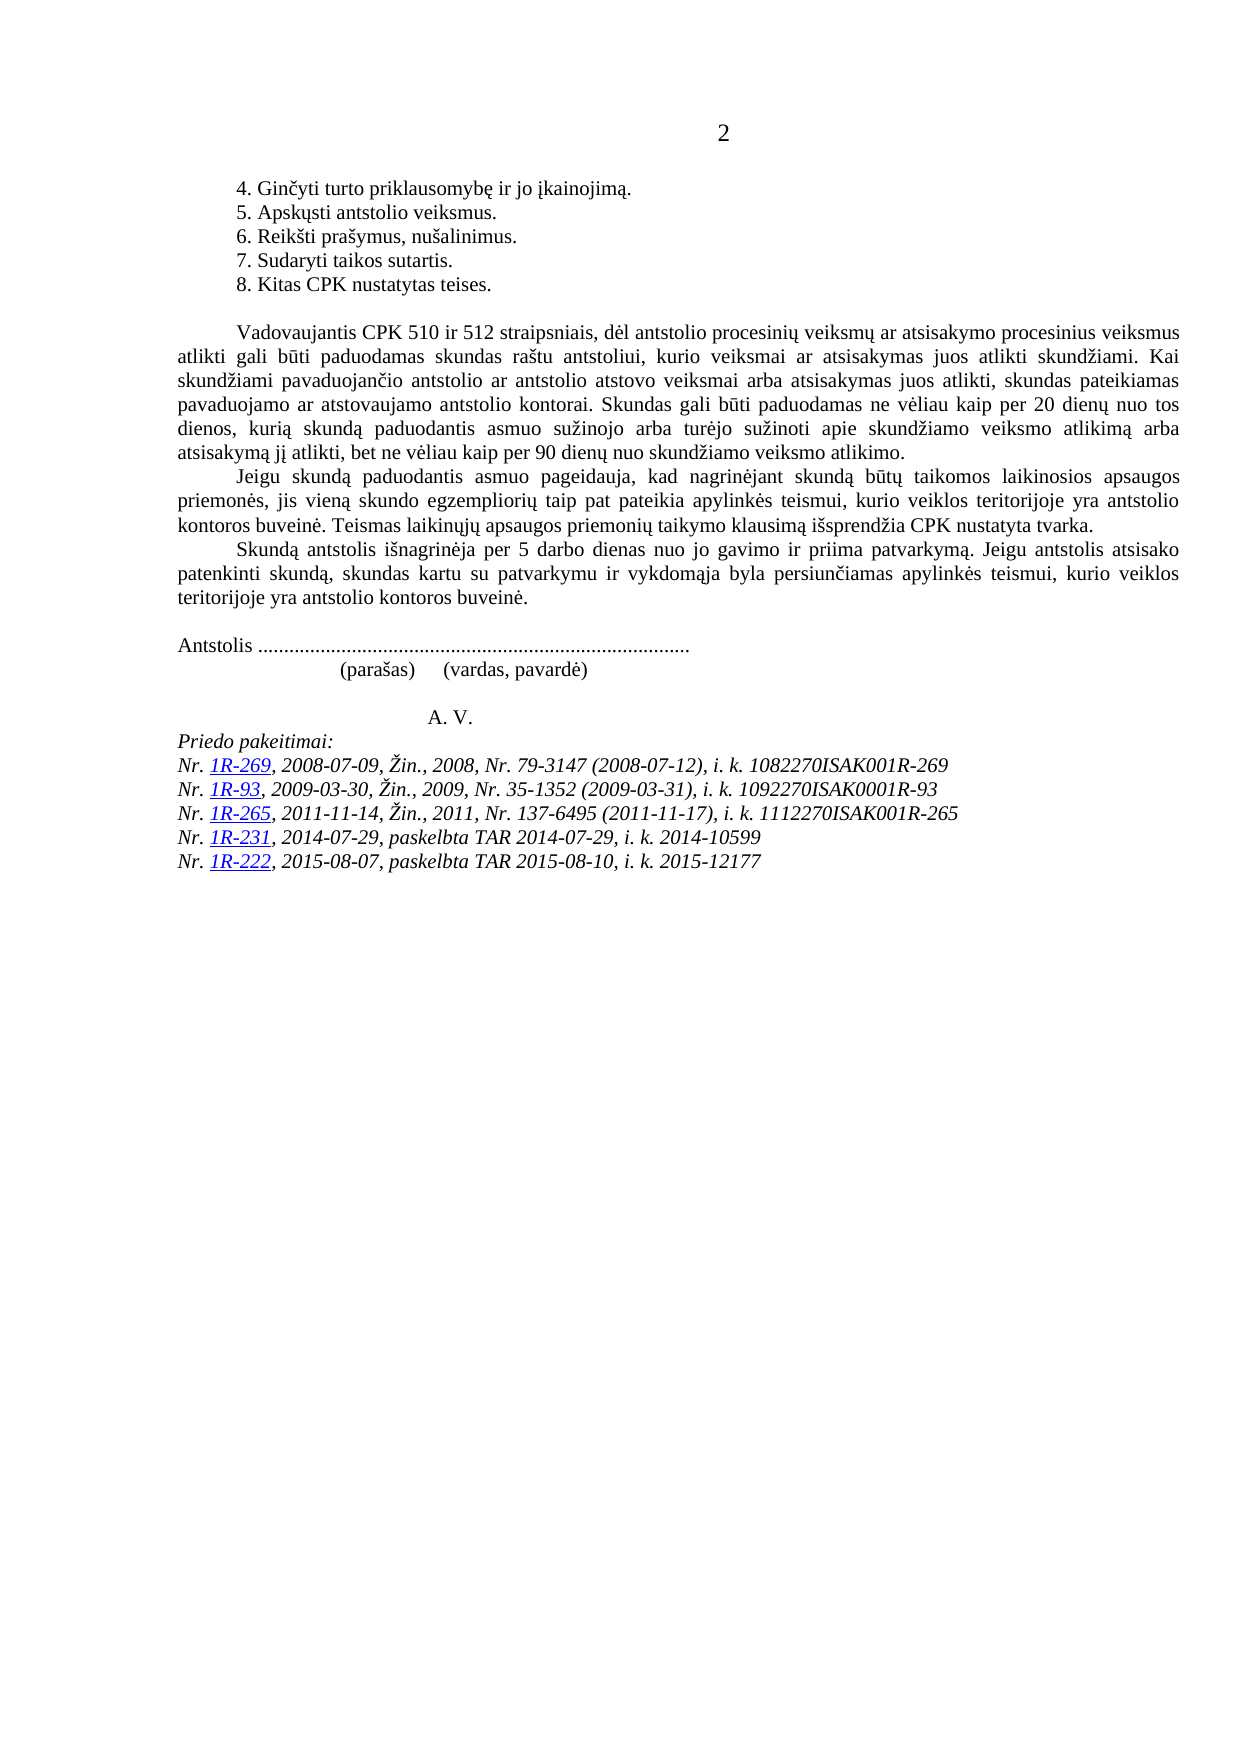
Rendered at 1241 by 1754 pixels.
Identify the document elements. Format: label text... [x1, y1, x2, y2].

text Nr. 1R-269, 2008-07-09, Žin., 2008, Nr. 79-3147 (2008-07-12), i. k. 1082270ISAK001R-269 [177, 753, 1181, 777]
text 7. Sudaryti taikos sutartis. [177, 248, 1181, 272]
text Jeigu skundą paduodantis asmuo pageidauja, kad nagrinėjant skundą būtų taikomos laikinosios apsaugos priemonės, jis vieną skundo egzempliorių taip pat pateikia apylinkės teismui, kurio veiklos teritorijoje yra antstolio kontoros buveinė. Teismas laikinųjų apsaugos priemonių taikymo klausimą išsprendžia CPK nustatyta tvarka. [177, 464, 1181, 537]
text (parašas) (vardas, pavardė) [340, 657, 1181, 681]
text Nr. 1R-93, 2009-03-30, Žin., 2009, Nr. 35-1352 (2009-03-31), i. k. 1092270ISAK0001R-93 [177, 777, 1181, 801]
text Skundą antstolis išnagrinėja per 5 darbo dienas nuo jo gavimo ir priima patvarkymą. Jeigu antstolis atsisako patenkinti skundą, skundas kartu su patvarkymu ir vykdomąja byla persiunčiamas apylinkės teismui, kurio veiklos teritorijoje yra antstolio kontoros buveinė. [177, 537, 1181, 609]
text Priedo pakeitimai: [177, 729, 1181, 753]
text 8. Kitas CPK nustatytas teises. [177, 272, 1181, 296]
text 4. Ginčyti turto priklausomybę ir jo įkainojimą. [177, 176, 1181, 200]
text 5. Apskųsti antstolio veiksmus. [177, 200, 1181, 224]
text 6. Reikšti prašymus, nušalinimus. [177, 224, 1181, 248]
text Antstolis ................................................................................... [177, 633, 1181, 657]
text Nr. 1R-222, 2015-08-07, paskelbta TAR 2015-08-10, i. k. 2015-12177 [177, 849, 1181, 873]
text Nr. 1R-231, 2014-07-29, paskelbta TAR 2014-07-29, i. k. 2014-10599 [177, 825, 1181, 849]
text A. V. [427, 705, 1181, 729]
text Nr. 1R-265, 2011-11-14, Žin., 2011, Nr. 137-6495 (2011-11-17), i. k. 1112270ISAK001R-265 [177, 801, 1181, 825]
text Vadovaujantis CPK 510 ir 512 straipsniais, dėl antstolio procesinių veiksmų ar atsisakymo procesinius veiksmus atlikti gali būti paduodamas skundas raštu antstoliui, kurio veiksmai ar atsisakymas juos atlikti skundžiami. Kai skundžiami pavaduojančio antstolio ar antstolio atstovo veiksmai arba atsisakymas juos atlikti, skundas pateikiamas pavaduojamo ar atstovaujamo antstolio kontorai. Skundas gali būti paduodamas ne vėliau kaip per 20 dienų nuo tos dienos, kurią skundą paduodantis asmuo sužinojo arba turėjo sužinoti apie skundžiamo veiksmo atlikimą arba atsisakymą jį atlikti, bet ne vėliau kaip per 90 dienų nuo skundžiamo veiksmo atlikimo. [177, 320, 1181, 464]
